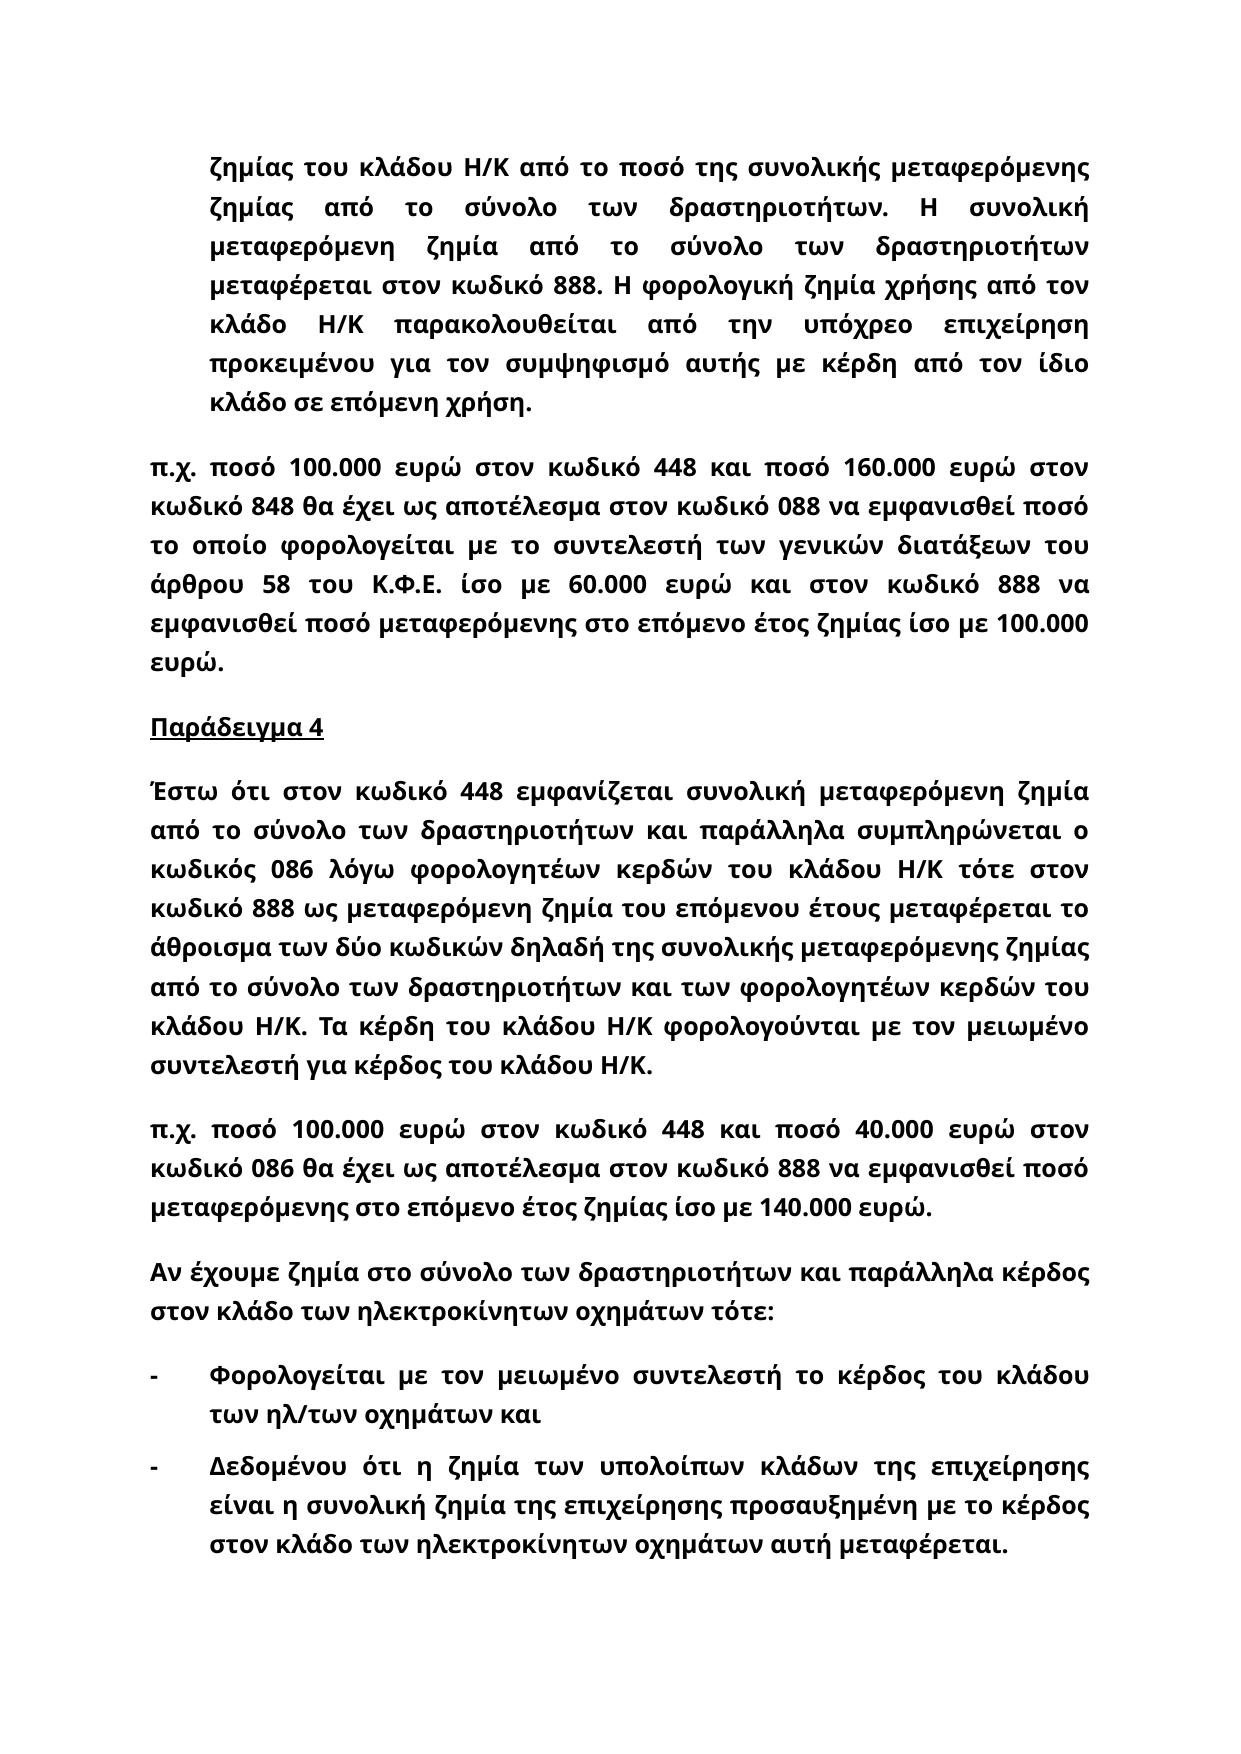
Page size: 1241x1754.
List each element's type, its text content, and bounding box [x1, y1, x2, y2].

list ζημίας του κλάδου Η/Κ από το ποσό της συνολικής μεταφερόμενης ζημίας από το σύνολο των δραστηριοτήτων. Η συνολική μεταφερόμενη ζημία από το σύνολο των δραστηριοτήτων μεταφέρεται στον κωδικό 888. Η φορολογική ζημία χρήσης από τον κλάδο Η/Κ παρακολουθείται από την υπόχρεο επιχείρηση προκειμένου για τον συμψηφισμό αυτής με κέρδη από τον ίδιο κλάδο σε επόμενη χρήση. [150, 150, 1090, 419]
text Παράδειγμα 4 [150, 709, 1090, 743]
text Έστω ότι στον κωδικό 448 εμφανίζεται συνολική μεταφερόμενη ζημία από το σύνολο των δραστηριοτήτων και παράλληλα συμπληρώνεται ο κωδικός 086 λόγω φορολογητέων κερδών του κλάδου Η/Κ τότε στον κωδικό 888 ως μεταφερόμενη ζημία του επόμενου έτους μεταφέρεται το άθροισμα των δύο κωδικών δηλαδή της συνολικής μεταφερόμενης ζημίας από το σύνολο των δραστηριοτήτων και των φορολογητέων κερδών του κλάδου Η/Κ. Τα κέρδη του κλάδου Η/Κ φορολογούνται με τον μειωμένο συντελεστή για κέρδος του κλάδου Η/Κ. [150, 773, 1090, 1082]
text Αν έχουμε ζημία στο σύνολο των δραστηριοτήτων και παράλληλα κέρδος στον κλάδο των ηλεκτροκίνητων οχημάτων τότε: [150, 1254, 1090, 1327]
text π.χ. ποσό 100.000 ευρώ στον κωδικό 448 και ποσό 160.000 ευρώ στον κωδικό 848 θα έχει ως αποτέλεσμα στον κωδικό 088 να εμφανισθεί ποσό το οποίο φορολογείται με το συντελεστή των γενικών διατάξεων του άρθρου 58 του Κ.Φ.Ε. ίσο με 60.000 ευρώ και στον κωδικό 888 να εμφανισθεί ποσό μεταφερόμενης στο επόμενο έτος ζημίας ίσο με 100.000 ευρώ. [150, 449, 1090, 679]
list - Φορολογείται με τον μειωμένο συντελεστή το κέρδος του κλάδου των ηλ/των οχημάτων και [150, 1357, 1090, 1431]
text π.χ. ποσό 100.000 ευρώ στον κωδικό 448 και ποσό 40.000 ευρώ στον κωδικό 086 θα έχει ως αποτέλεσμα στον κωδικό 888 να εμφανισθεί ποσό μεταφερόμενης στο επόμενο έτος ζημίας ίσο με 140.000 ευρώ. [150, 1112, 1090, 1224]
list - Δεδομένου ότι η ζημία των υπολοίπων κλάδων της επιχείρησης είναι η συνολική ζημία της επιχείρησης προσαυξημένη με το κέρδος στον κλάδο των ηλεκτροκίνητων οχημάτων αυτή μεταφέρεται. [150, 1448, 1090, 1561]
